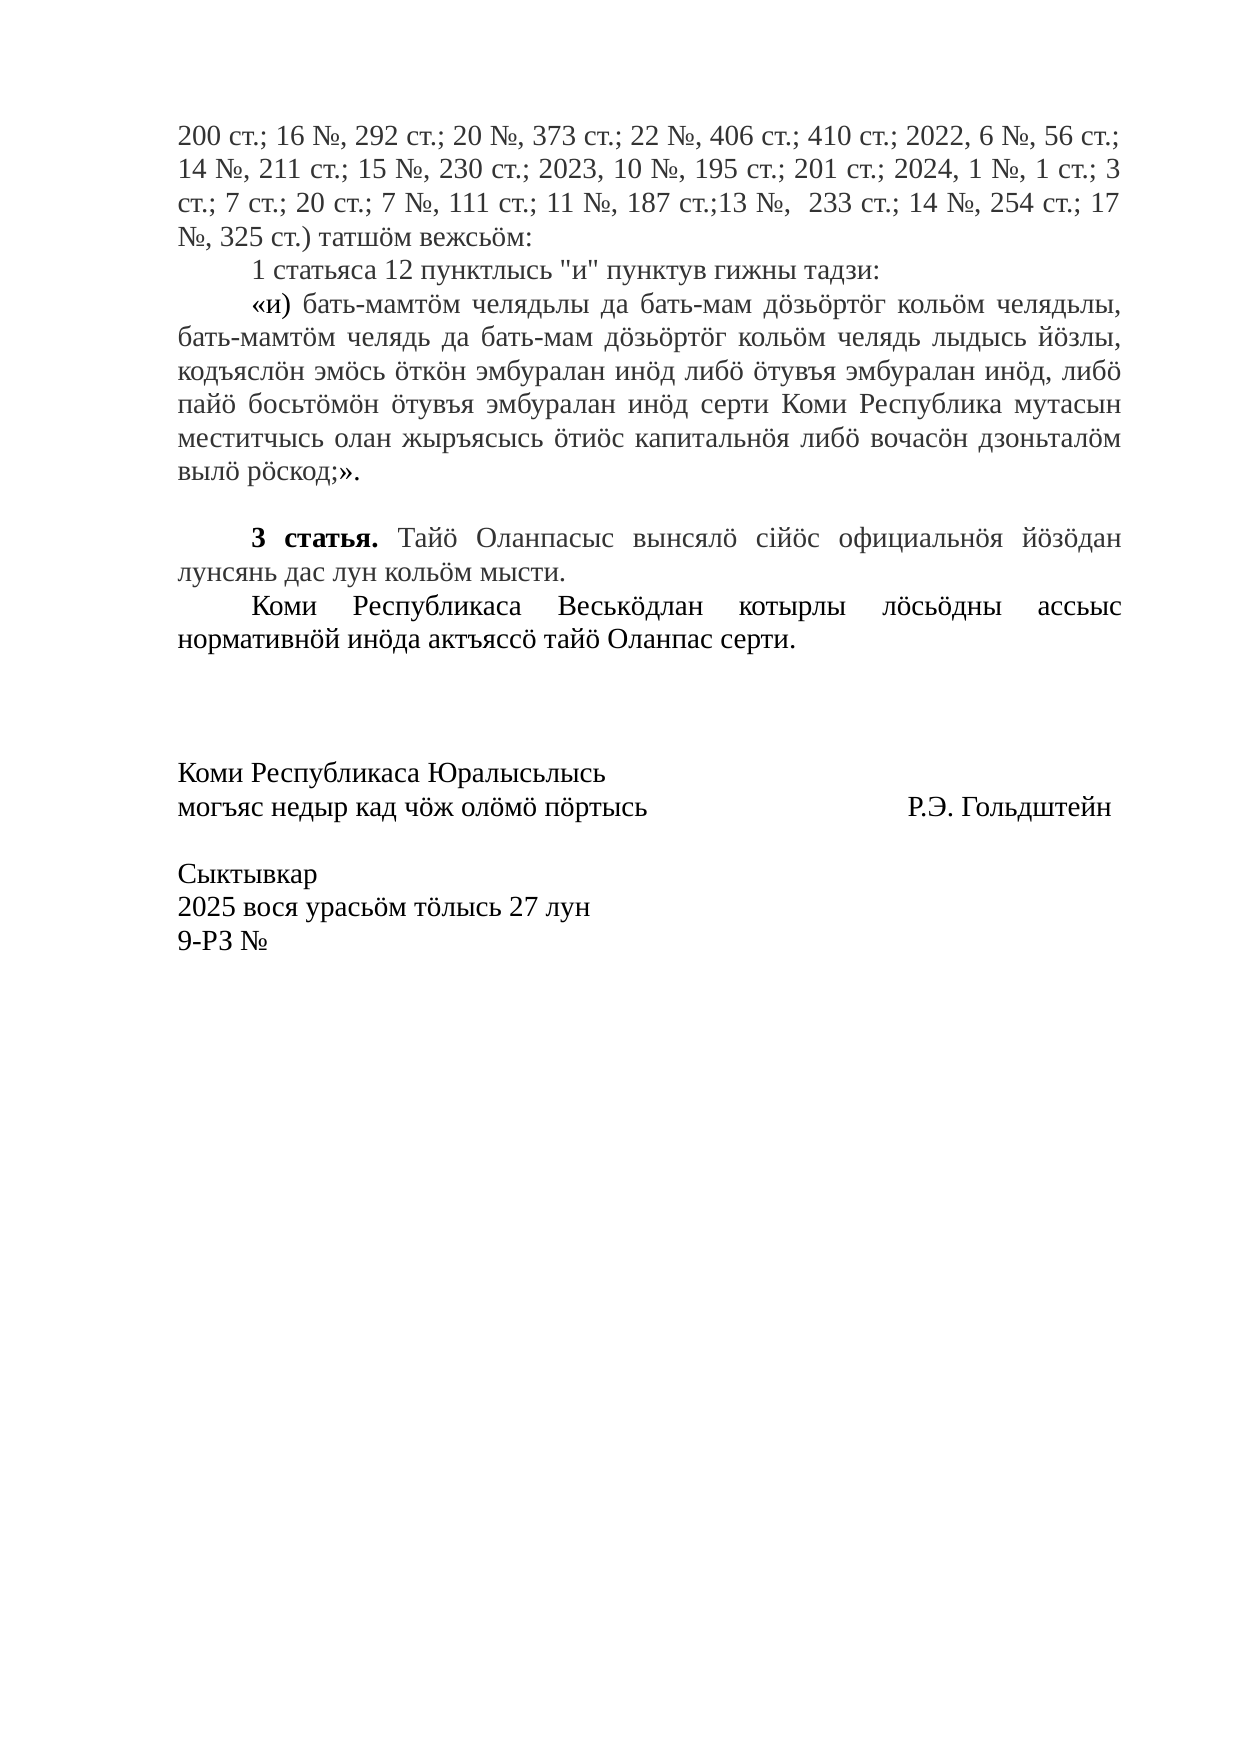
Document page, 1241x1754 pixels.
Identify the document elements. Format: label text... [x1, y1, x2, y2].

subtitle 3 статья. Тайӧ Оланпасыс вынсялӧ сійӧс официальнӧя йӧзӧдан лунсянь дас лун кольӧм мысти. [177, 521, 1122, 588]
text Коми Республикаса Юралысьлысь [177, 755, 1122, 789]
text 2025 вося урасьӧм тӧлысь 27 лун [177, 889, 1122, 923]
text могъяс недыр кад чӧж олӧмӧ пӧртысь Р.Э. Гольдштейн [177, 789, 1122, 822]
text «и) бать-мамтӧм челядьлы да бать-мам дӧзьӧртӧг кольӧм челядьлы, бать-мамтӧм челядь да бать-мам дӧзьӧртӧг кольӧм челядь лыдысь йӧзлы, кодъяслӧн эмӧсь ӧткӧн эмбуралан инӧд либӧ ӧтувъя эмбуралан инӧд, либӧ пайӧ босьтӧмӧн ӧтувъя эмбуралан инӧд серти Коми Республика мутасын меститчысь олан жыръясысь ӧтиӧс капитальнӧя либӧ вочасӧн дзоньталӧм вылӧ рӧскод;». [177, 286, 1122, 487]
text Коми Республикаса Веськӧдлан котырлы лӧсьӧдны ассьыс нормативнӧй инӧда актъяссӧ тайӧ Оланпас серти. [177, 588, 1122, 655]
text 200 ст.; 16 №, 292 ст.; 20 №, 373 ст.; 22 №, 406 ст.; 410 ст.; 2022, 6 №, 56 ст.; 14 №, 211 ст.; 15 №, 230 ст.; 2023, 10 №, 195 ст.; 201 ст.; 2024, 1 №, 1 ст.; 3 ст.; 7 ст.; 20 ст.; 7 №, 111 ст.; 11 №, 187 ст.;13 №, 233 ст.; 14 №, 254 ст.; 17 №, 325 ст.) татшӧм вежсьӧм: [177, 118, 1122, 252]
text 9-РЗ № [177, 923, 1122, 957]
text Сыктывкар [177, 856, 1122, 889]
text 1 статьяса 12 пунктлысь "и" пунктув гижны тадзи: [177, 252, 1122, 286]
